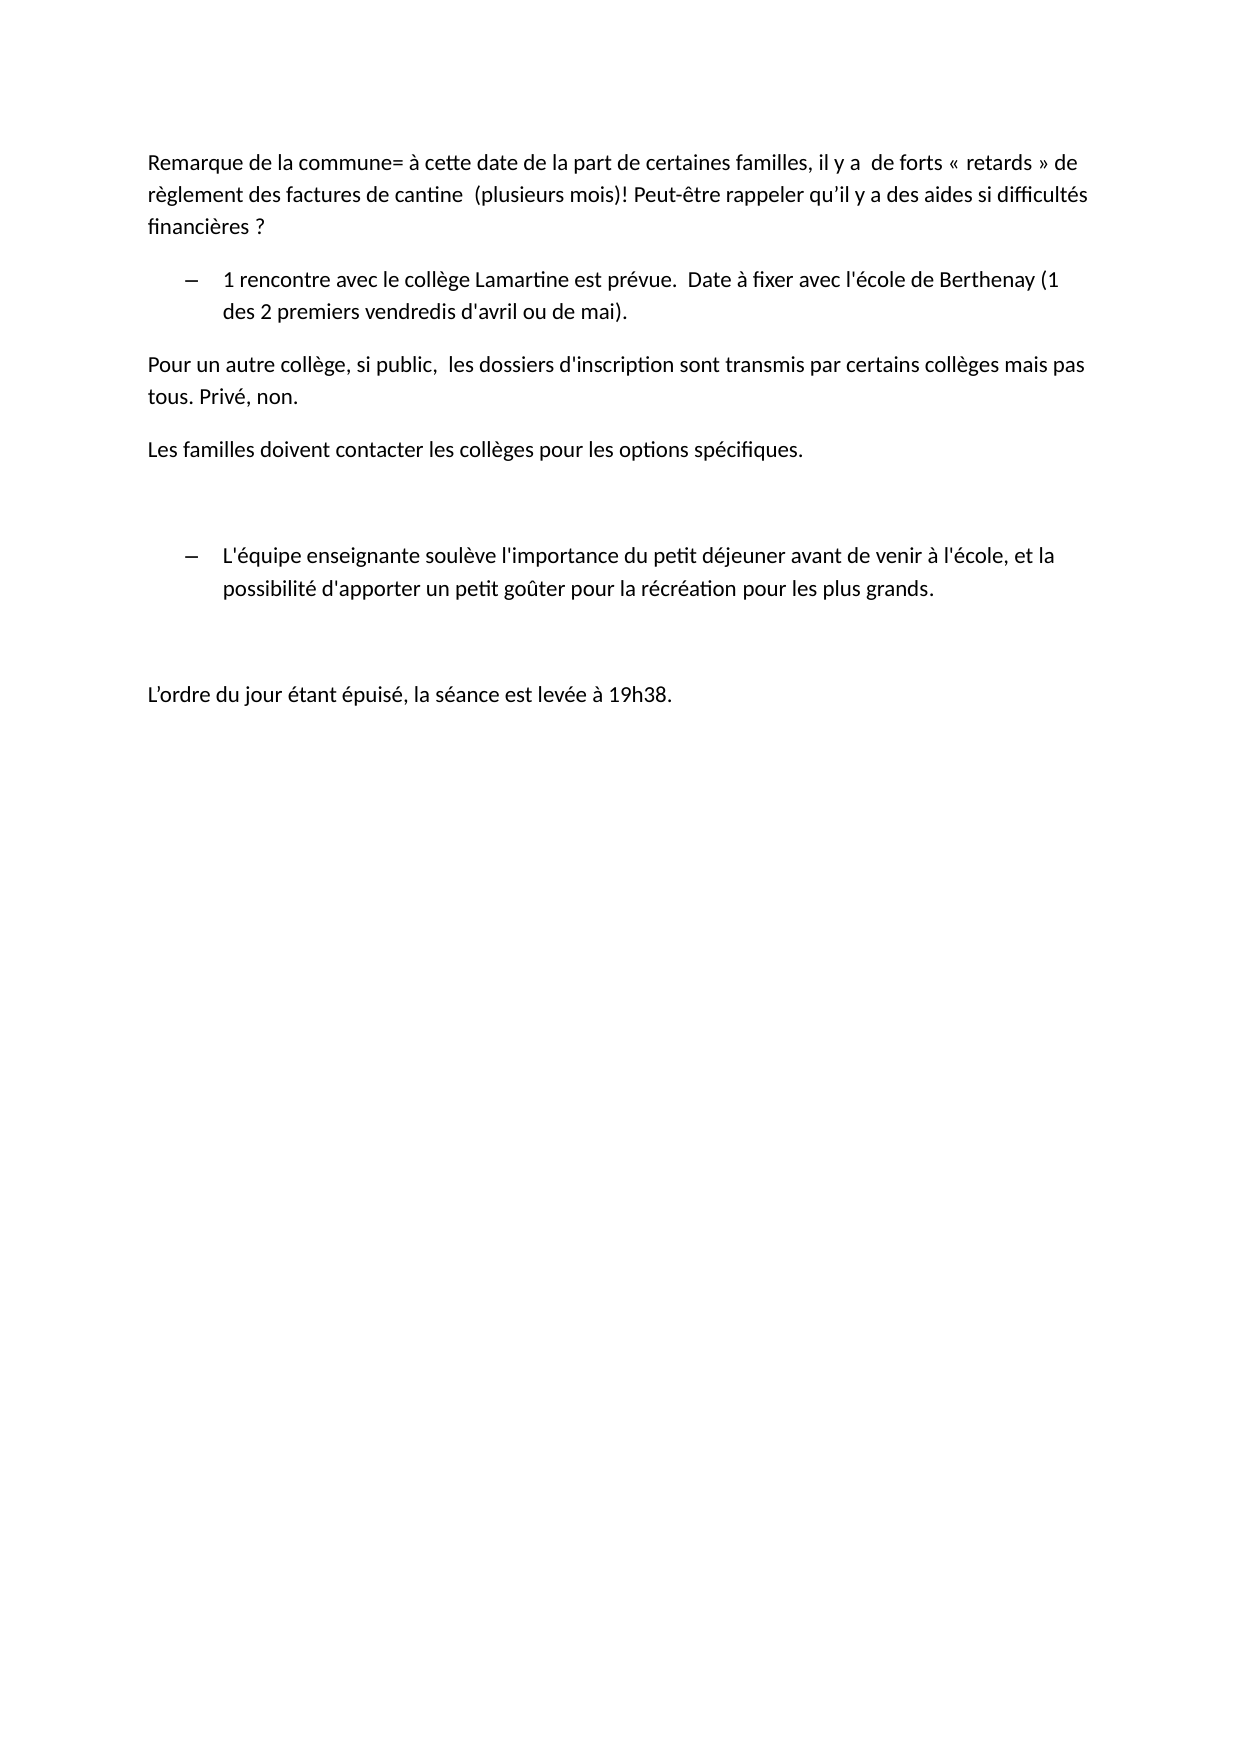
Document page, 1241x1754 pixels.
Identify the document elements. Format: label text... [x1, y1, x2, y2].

text Les familles doivent contacter les collèges pour les options spécifiques. [148, 435, 1093, 463]
list L'équipe enseignante soulève l'importance du petit déjeuner avant de venir à l'école, et la possibilité d'apporter un petit goûter pour la récréation pour les plus grands. [185, 541, 1093, 602]
text L’ordre du jour étant épuisé, la séance est levée à 19h38. [148, 680, 1093, 708]
list 1 rencontre avec le collège Lamartine est prévue. Date à fixer avec l'école de Berthenay (1 des 2 premiers vendredis d'avril ou de mai). [185, 265, 1093, 325]
text Remarque de la commune= à cette date de la part de certaines familles, il y a de forts « retards » de règlement des factures de cantine (plusieurs mois)! Peut-être rappeler qu’il y a des aides si difficultés financières ? [148, 148, 1093, 240]
text Pour un autre collège, si public, les dossiers d'inscription sont transmis par certains collèges mais pas tous. Privé, non. [148, 350, 1093, 410]
